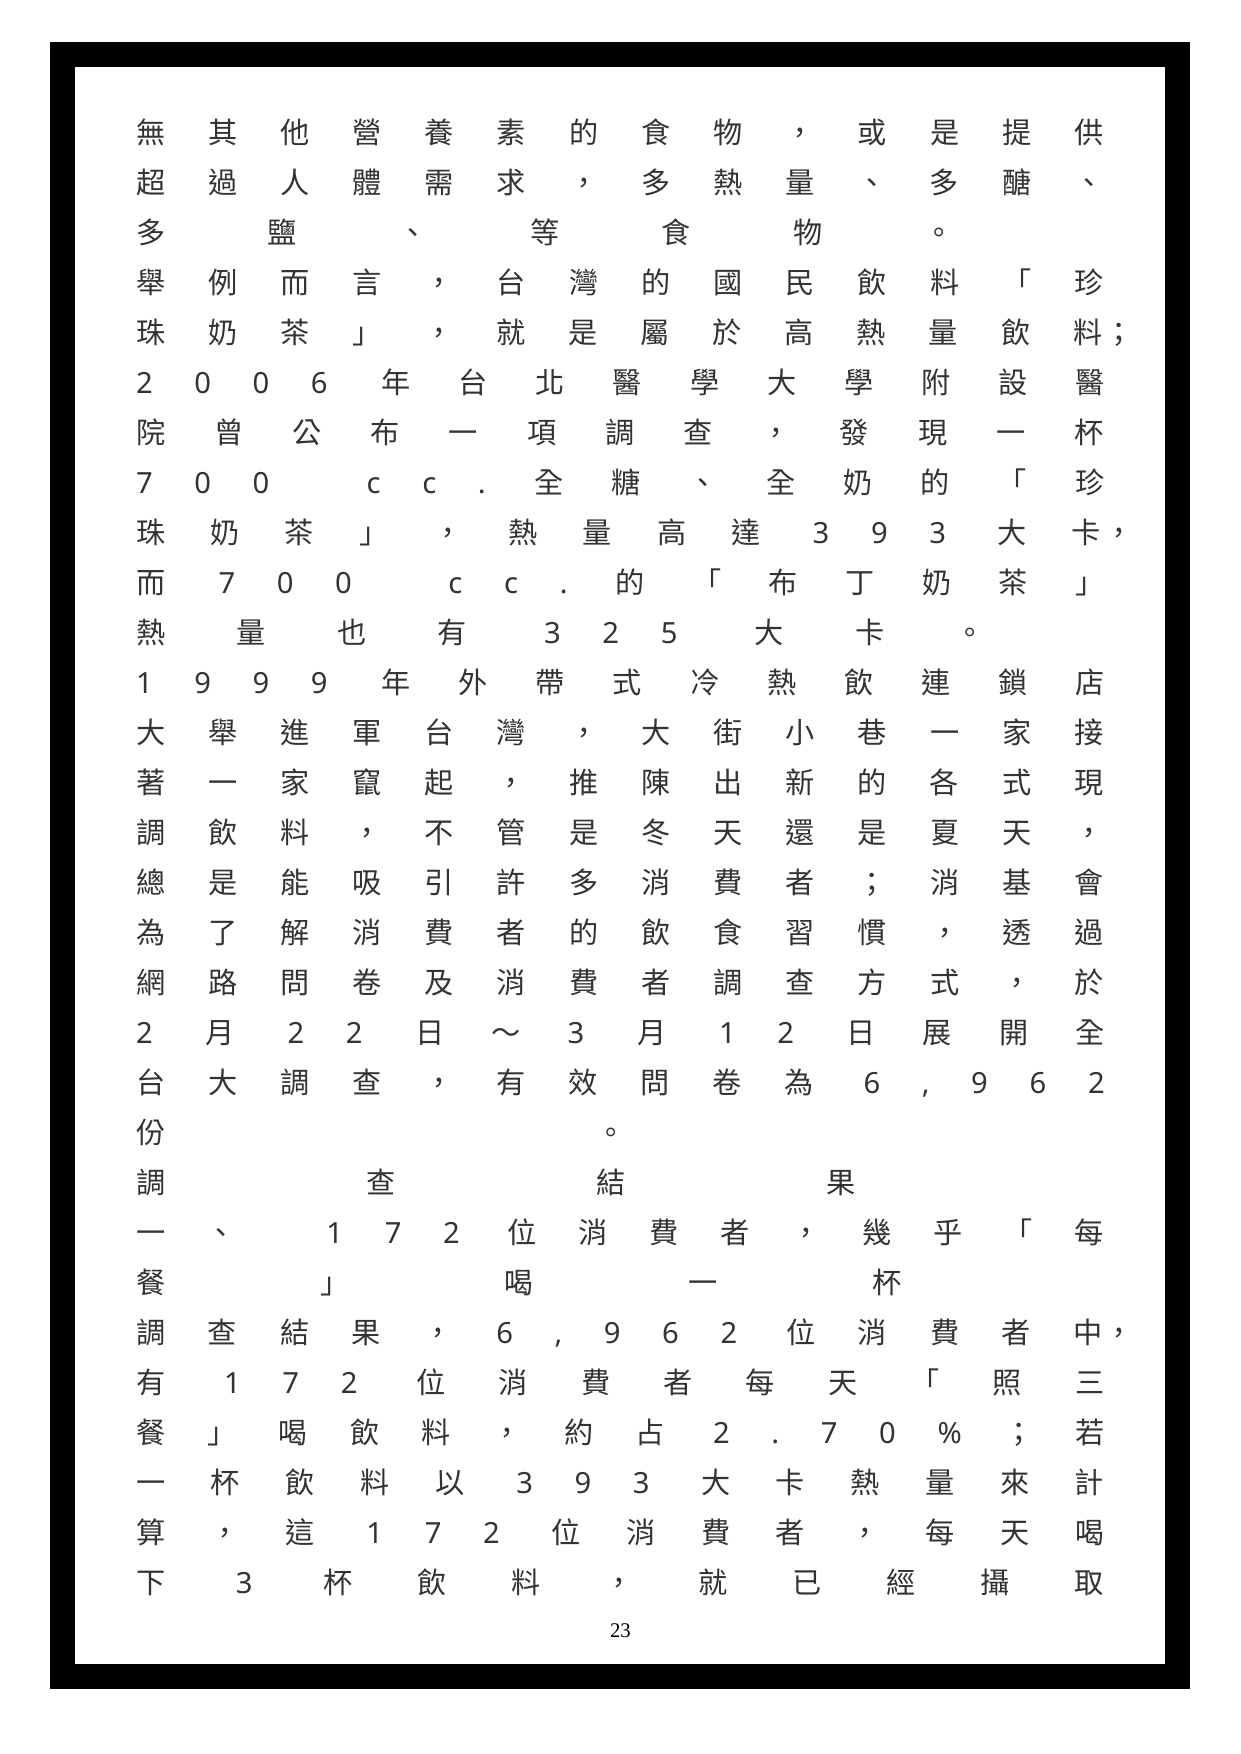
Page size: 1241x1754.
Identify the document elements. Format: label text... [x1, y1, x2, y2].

text 每年3月15日是世界消費者日；目前全世界多數的消費者，都因食入過多的垃圾食物，而造成超重、肥胖或其他更嚴重的病症，因此，世界消費者聯合會（CI）將2008年世界消費者日的活動主題定為—「Junk Food Generation」（垃圾食物世代）。 談到垃圾食物，很多人會直覺聯想到漢堡、薯條、炸雞、可樂、比薩，但其實，垃圾食物真正的定義是指，僅提供一些熱量，別無其他營養素的食物，或是提供超過人體需求，多熱量、多醣、多鹽、等食物。 舉例而言，台灣的國民飲料「珍珠奶茶」，就是屬於高熱量飲料；2006年台北醫學大學附設醫院曾公布一項調查，發現一杯700 cc.全糖、全奶的「珍珠奶茶」，熱量高達393大卡，而700 cc.的「布丁奶茶」熱量也有325大卡。 1999年外帶式冷熱飲連鎖店大舉進軍台灣，大街小巷一家接著一家竄起，推陳出新的各式現調飲料，不管是冬天還是夏天，總是能吸引許多消費者；消基會為了解消費者的飲食習慣，透過網路問卷及消費者調查方式，於2月22日～3月12日展開全台大調查，有效問卷為6,962份。 調查結果 一、 172位消費者，幾乎「每餐」喝一杯 調查結果，6,962位消費者中，有172位消費者每天「照三餐」喝飲料，約占2.70%；若一杯飲料以393大卡熱量來計算，這172位消費者，每天喝下3杯飲料，就已經攝取1,179大卡的熱量，相當於年滿20歲成年人每日所需總熱量（2,200大卡）的1/2，不僅可能造成身材走樣，更可能容易罹患心血管或糖尿病等慢性疾病。 另外，有1,086位消費者表示「每天」會喝一杯，約占15.98%；以平均體重60公斤來計算，想要消耗手中飲料的多餘熱量，必須跑步（16公里/小時）半小時；反之，若消費者每天飲用一杯珍珠奶茶，卻又缺乏足夠的運動，連續20天，多攝取的熱量就會使體重增加一公斤。 二、 每星期喝1～5杯者，佔最高比例 而此次調查中最高票的是有1,939位（占27.51%）消費者表示「每星期喝1～5杯」；至於第二高票的選項則是有1,706位（占24.04%）消費者表示「平均每個月喝1～3杯」。 顯示大多數的消費者，並非外帶式冷熱飲連鎖店的重度依賴者，如果有解渴之需，消基會建議消費者，為了自己的身材及健康著想，不要因為「差5塊錢變大杯」，就多買幾杯，最好的方式還是多喝開水！ 三、 945位消費者，從來不喝連鎖店的杯飲 多年來，消基會與其他相關單位，不斷宣導「垃圾食物」對人體帶來的危害，漸漸使消費者的健康意識抬頭，此次調查，有945位（占13.73%）消費者，表示從來不喝連鎖店的杯飲；還有1,114位（占16.01%）消費者表示，一年喝杯飲的次數，大概僅在5杯以內，這項結果令人感到欣慰。 調查結果 目前台灣大街小巷隨處可見外帶式冷熱飲連鎖店，但消基會表示，過度飲用加糖飲料，不但會導致肥胖、蛀牙，更可能造成發育不良，而人體若接受過多的人工化學物質，還會增加肝臟跟腎臟的負擔。 消基會曾於2003年，針對珍珠奶茶中的粉圓，進行「防腐劑」檢測，檢測結果有11%的業者，己二烯酸超過限量0.5公克/公斤的標準；另外也有5%的業者，被檢出含有不可添加的去水醋酸，顯示該類飲料不僅熱量高，還可能含有過量或非法的防腐劑，影響身體健康，因此，誠心地建議消費者，少喝為妙。 另外，從此次受訪的6,962位消費者飲食習慣中，進行杯數總清算，發現一年之內，受調查者就喝掉了931,500杯的飲料，飲料容器又都是使用一次即丟的材質，加上吸管總數，對環境造成很大的傷害。 再以一杯飲料有6顆方糖計算，931,500杯飲料含5,589,000顆糖，每顆糖有1.5公分，以101大樓（508公尺高度）換算，這些飲料內所含砂糖，竟有165棟101大樓的高度，含糖量實在驚人！！ 反垃圾食品運動正蔓延全球，各國紛紛採取因應對策，台灣當然不能置身事外！消基會希望經過此次調查活動，能喚起相關單位及消費者的注意，為了健康與環保，少吃、少喝垃圾食物，自備開水才是消費者最好的選擇！ [136, 103, 1104, 1603]
